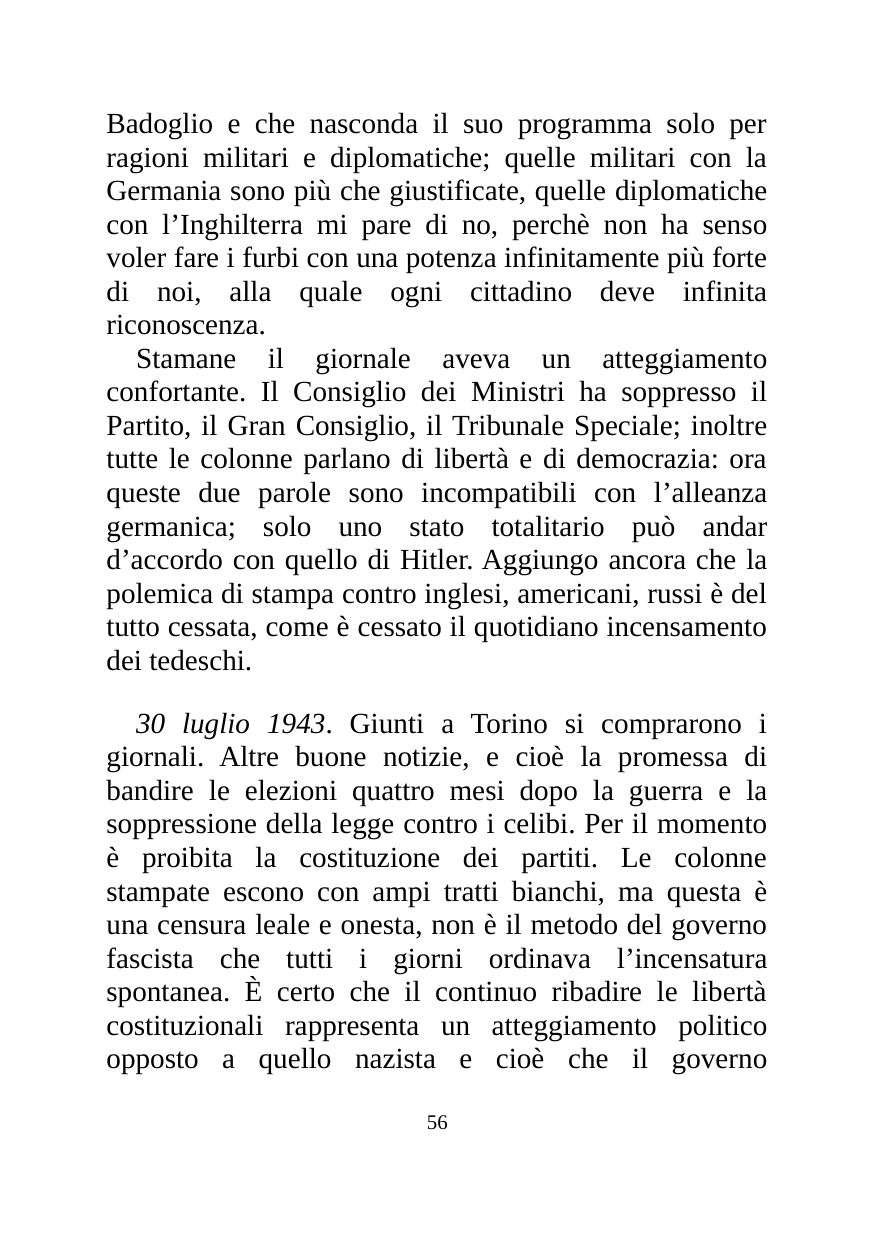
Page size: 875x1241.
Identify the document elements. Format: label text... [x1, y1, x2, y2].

text Stamane il giornale aveva un atteggiamento confortante. Il Consiglio dei Ministri ha soppresso il Partito, il Gran Consiglio, il Tribunale Speciale; inoltre tutte le colonne parlano di libertà e di democrazia: ora queste due parole sono incompatibili con l’alleanza germanica; solo uno stato totalitario può andar d’accordo con quello di Hitler. Aggiungo ancora che la polemica di stampa contro inglesi, americani, russi è del tutto cessata, come è cessato il quotidiano incensamento dei tedeschi. [106, 341, 768, 676]
text Badoglio e che nasconda il suo programma solo per ragioni militari e diplomatiche; quelle militari con la Germania sono più che giustificate, quelle diplomatiche con l’Inghilterra mi pare di no, perchè non ha senso voler fare i furbi con una potenza infinitamente più forte di noi, alla quale ogni cittadino deve infinita riconoscenza. [106, 106, 768, 341]
text 30 luglio 1943. Giunti a Torino si comprarono i giornali. Altre buone notizie, e cioè la promessa di bandire le elezioni quattro mesi dopo la guerra e la soppressione della legge contro i celibi. Per il momento è proibita la costituzione dei partiti. Le colonne stampate escono con ampi tratti bianchi, ma questa è una censura leale e onesta, non è il metodo del governo fascista che tutti i giorni ordinava l’incensatura spontanea. È certo che il continuo ribadire le libertà costituzionali rappresenta un atteggiamento politico opposto a quello nazista e cioè che il governo [106, 706, 768, 1075]
